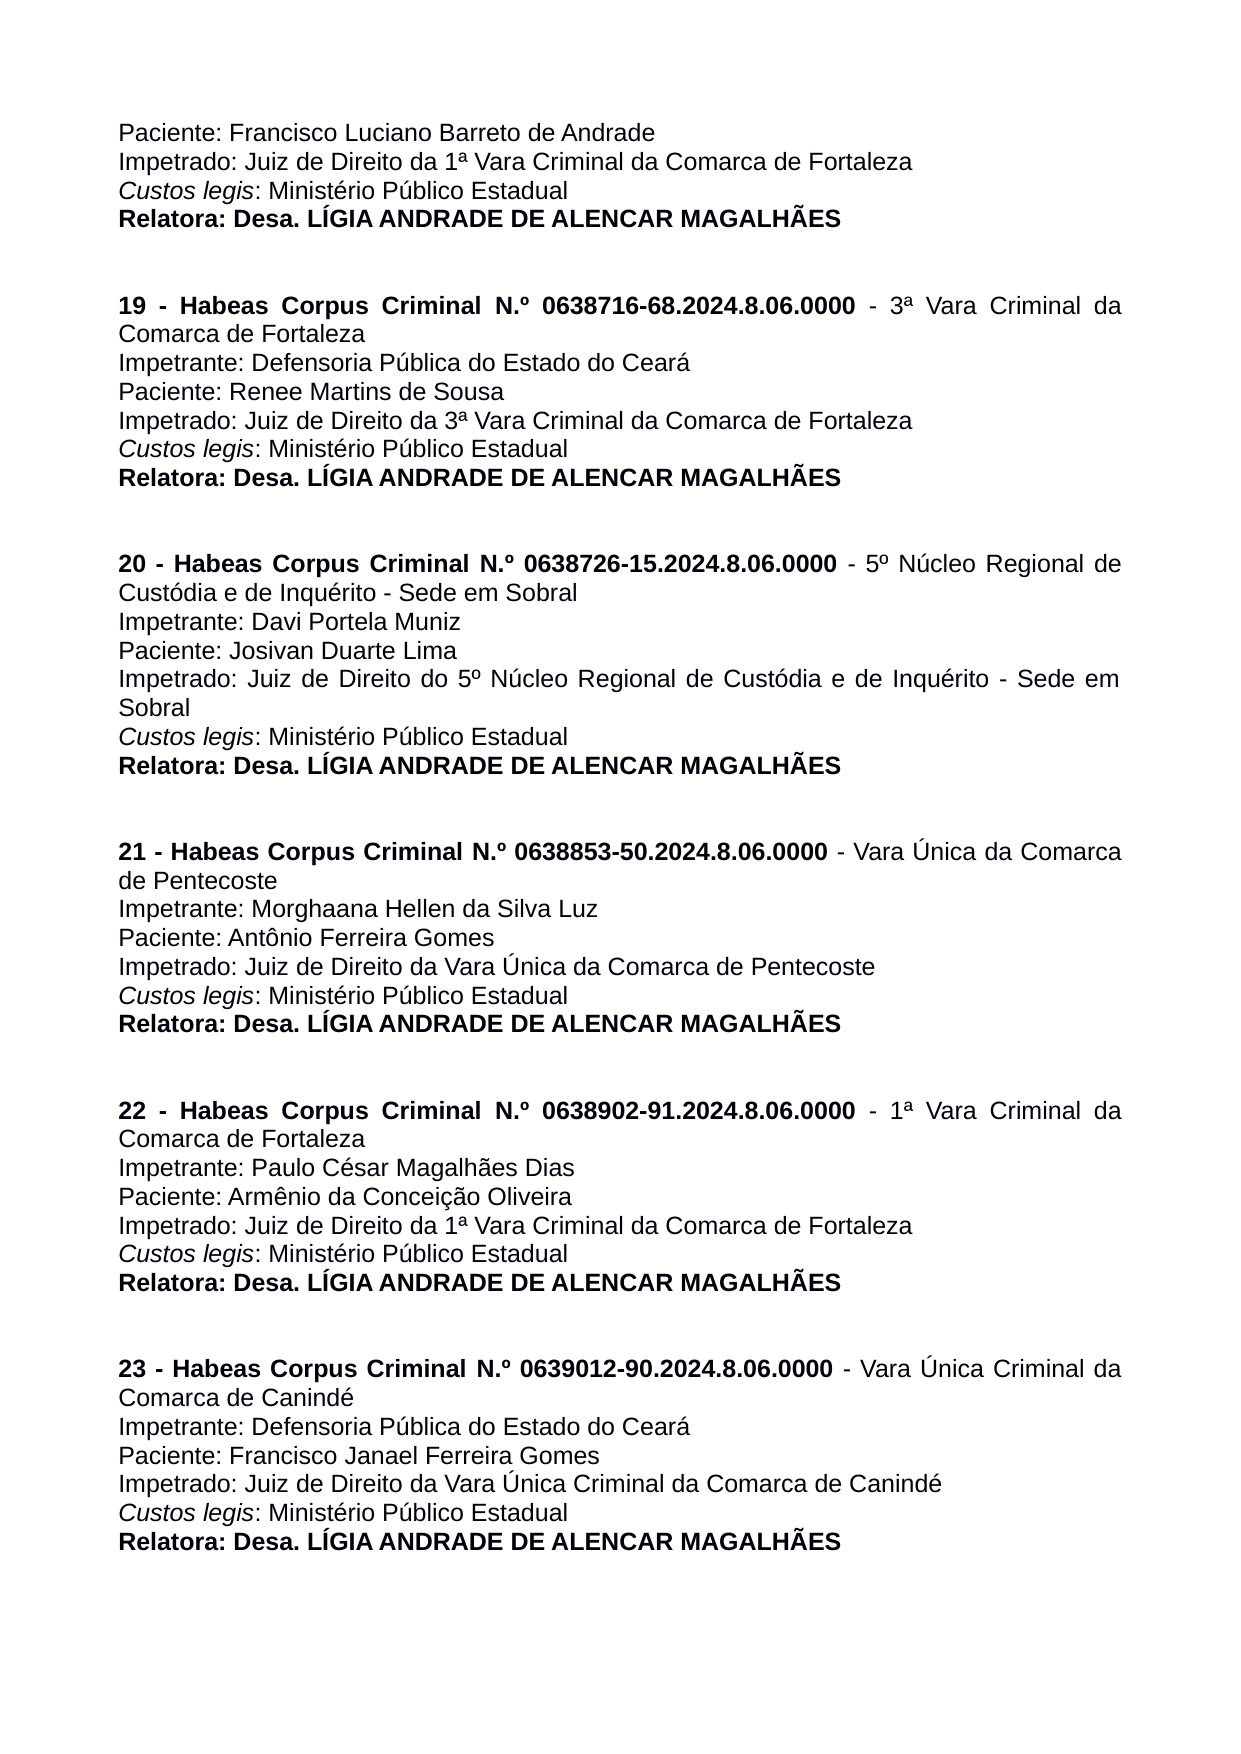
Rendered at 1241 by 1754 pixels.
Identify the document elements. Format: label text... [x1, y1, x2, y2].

text Impetrante: Defensoria Pública do Estado do Ceará [118, 348, 1122, 377]
text Custos legis: Ministério Público Estadual [118, 722, 1122, 751]
text Relatora: Desa. LÍGIA ANDRADE DE ALENCAR MAGALHÃES [118, 1009, 1122, 1038]
text Custos legis: Ministério Público Estadual [118, 434, 1122, 463]
text Relatora: Desa. LÍGIA ANDRADE DE ALENCAR MAGALHÃES [118, 1527, 1122, 1556]
text Impetrante: Defensoria Pública do Estado do Ceará [118, 1412, 1122, 1441]
text Custos legis: Ministério Público Estadual [118, 176, 1122, 204]
text Paciente: Armênio da Conceição Oliveira [118, 1182, 1122, 1211]
text Impetrado: Juiz de Direito da 1ª Vara Criminal da Comarca de Fortaleza [118, 1211, 1122, 1239]
text 21 - Habeas Corpus Criminal N.º 0638853-50.2024.8.06.0000 - Vara Única da Comarca de Pentecoste [118, 837, 1122, 894]
text Relatora: Desa. LÍGIA ANDRADE DE ALENCAR MAGALHÃES [118, 204, 1122, 233]
text Paciente: Francisco Janael Ferreira Gomes [118, 1441, 1122, 1469]
text Custos legis: Ministério Público Estadual [118, 981, 1122, 1009]
text Paciente: Antônio Ferreira Gomes [118, 923, 1122, 952]
text Relatora: Desa. LÍGIA ANDRADE DE ALENCAR MAGALHÃES [118, 1268, 1122, 1297]
text Impetrante: Morghaana Hellen da Silva Luz [118, 894, 1122, 923]
text Impetrado: Juiz de Direito da Vara Única da Comarca de Pentecoste [118, 952, 1122, 981]
text 23 - Habeas Corpus Criminal N.º 0639012-90.2024.8.06.0000 - Vara Única Criminal da Comarca de Canindé [118, 1354, 1122, 1412]
text Custos legis: Ministério Público Estadual [118, 1239, 1122, 1268]
text Impetrado: Juiz de Direito da 1ª Vara Criminal da Comarca de Fortaleza [118, 147, 1122, 176]
text Impetrado: Juiz de Direito do 5º Núcleo Regional de Custódia e de Inquérito - Sede em Sobral [118, 664, 1122, 722]
text Relatora: Desa. LÍGIA ANDRADE DE ALENCAR MAGALHÃES [118, 463, 1122, 492]
text 19 - Habeas Corpus Criminal N.º 0638716-68.2024.8.06.0000 - 3ª Vara Criminal da Comarca de Fortaleza [118, 291, 1122, 348]
text Impetrado: Juiz de Direito da 3ª Vara Criminal da Comarca de Fortaleza [118, 406, 1122, 434]
text Relatora: Desa. LÍGIA ANDRADE DE ALENCAR MAGALHÃES [118, 751, 1122, 779]
text Paciente: Josivan Duarte Lima [118, 636, 1122, 664]
text 22 - Habeas Corpus Criminal N.º 0638902-91.2024.8.06.0000 - 1ª Vara Criminal da Comarca de Fortaleza [118, 1096, 1122, 1153]
text Paciente: Francisco Luciano Barreto de Andrade [118, 118, 1122, 147]
text Impetrante: Paulo César Magalhães Dias [118, 1153, 1122, 1182]
text Paciente: Renee Martins de Sousa [118, 377, 1122, 406]
text Custos legis: Ministério Público Estadual [118, 1498, 1122, 1527]
text Impetrado: Juiz de Direito da Vara Única Criminal da Comarca de Canindé [118, 1469, 1122, 1498]
text 20 - Habeas Corpus Criminal N.º 0638726-15.2024.8.06.0000 - 5º Núcleo Regional de Custódia e de Inquérito - Sede em Sobral [118, 549, 1122, 607]
text Impetrante: Davi Portela Muniz [118, 607, 1122, 636]
